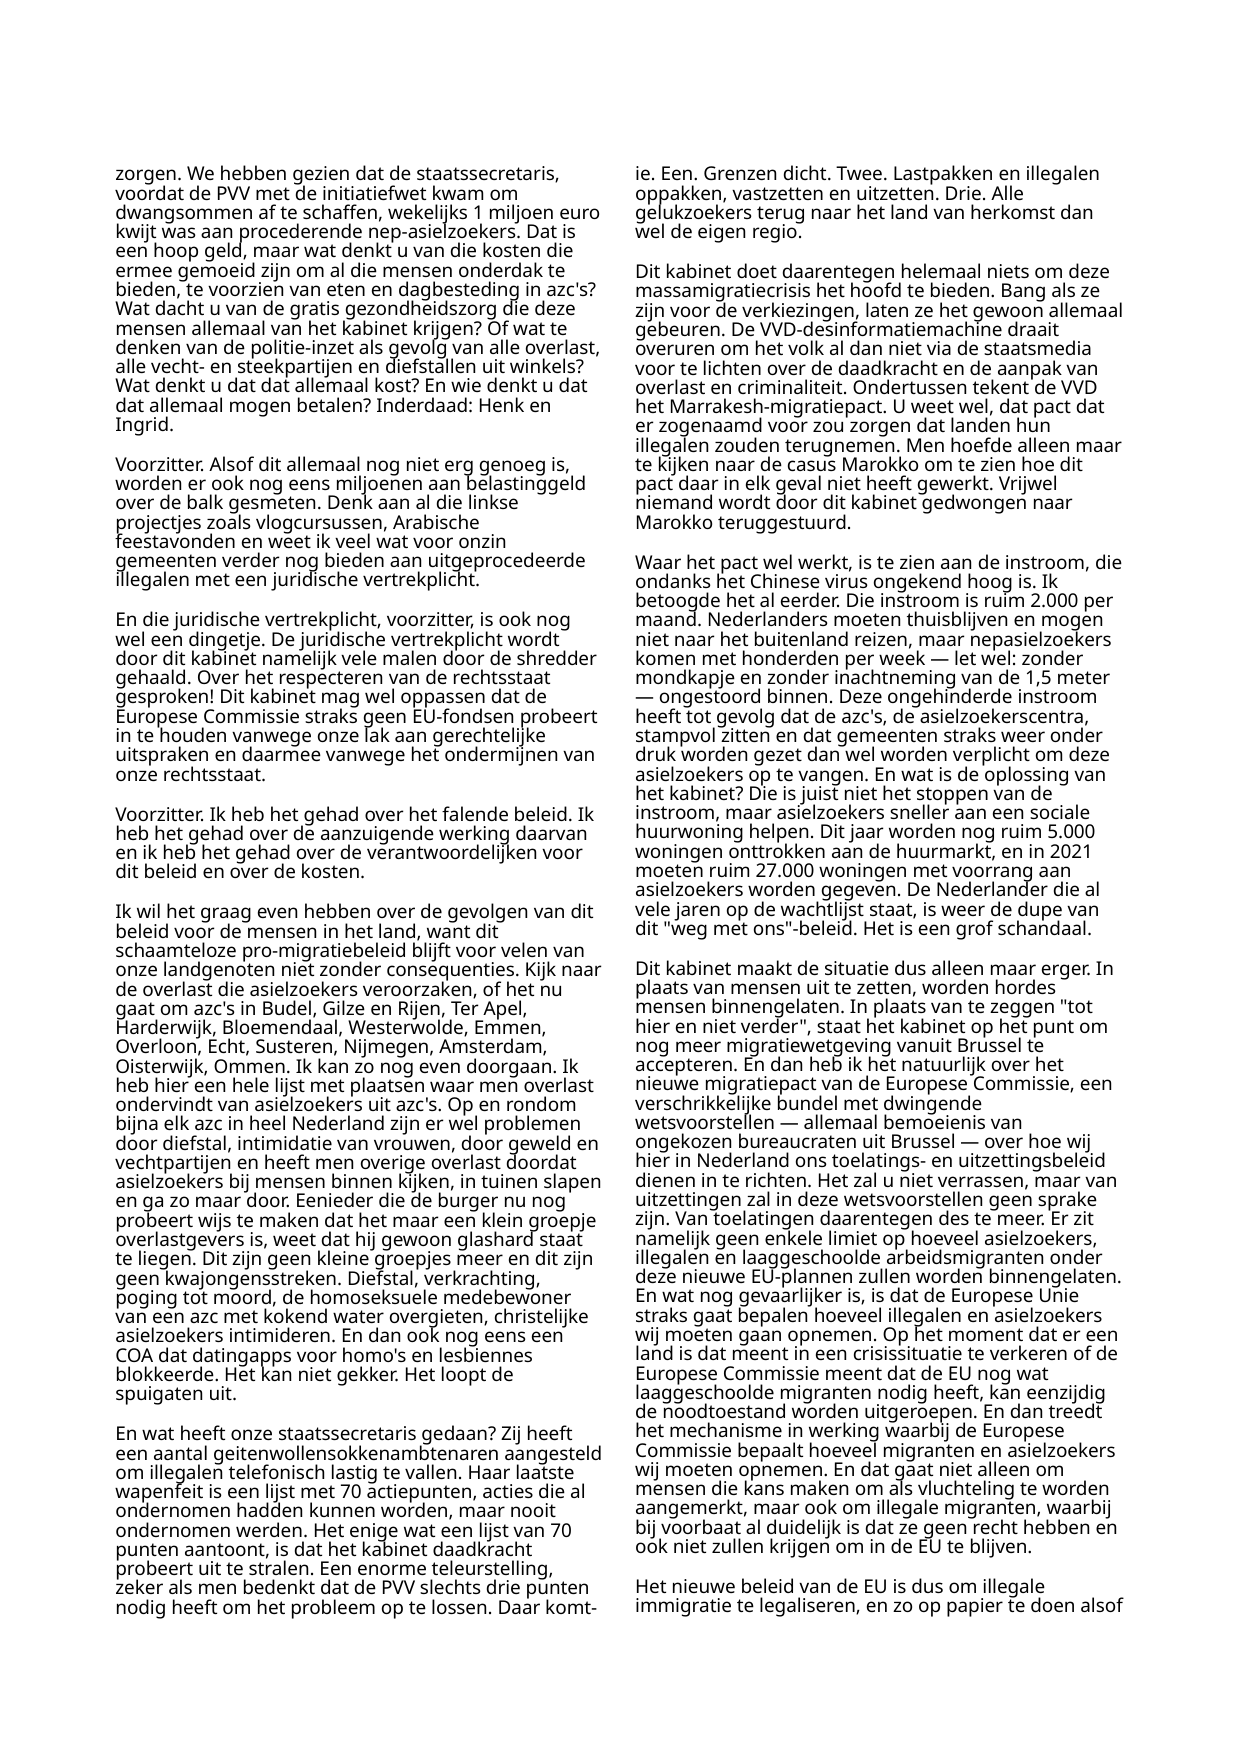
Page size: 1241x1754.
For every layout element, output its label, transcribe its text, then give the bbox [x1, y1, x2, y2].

text En die juridische vertrekplicht, voorzitter, is ook nog wel een dingetje. De juridische vertrekplicht wordt door dit kabinet namelijk vele malen door de shredder gehaald. Over het respecteren van de rechtsstaat gesproken! Dit kabinet mag wel oppassen dat de Europese Commissie straks geen EU-fondsen probeert in te houden vanwege onze lak aan gerechtelijke uitspraken en daarmee vanwege het ondermijnen van onze rechtsstaat. [115, 611, 605, 785]
text Dit kabinet doet daarentegen helemaal niets om deze massamigratiecrisis het hoofd te bieden. Bang als ze zijn voor de verkiezingen, laten ze het gewoon allemaal gebeuren. De VVD-desinformatiemachine draait overuren om het volk al dan niet via de staatsmedia voor te lichten over de daadkracht en de aanpak van overlast en criminaliteit. Ondertussen tekent de VVD het Marrakesh-migratiepact. U weet wel, dat pact dat er zogenaamd voor zou zorgen dat landen hun illegalen zouden terugnemen. Men hoefde alleen maar te kijken naar de casus Marokko om te zien hoe dit pact daar in elk geval niet heeft gewerkt. Vrijwel niemand wordt door dit kabinet gedwongen naar Marokko teruggestuurd. [635, 263, 1125, 533]
text En wat heeft onze staatssecretaris gedaan? Zij heeft een aantal geitenwollensokkenambtenaren aangesteld om illegalen telefonisch lastig te vallen. Haar laatste wapenfeit is een lijst met 70 actiepunten, acties die al ondernomen hadden kunnen worden, maar nooit ondernomen werden. Het enige wat een lijst van 70 punten aantoont, is dat het kabinet daadkracht probeert uit te stralen. Een enorme teleurstelling, zeker als men bedenkt dat de PVV slechts drie punten nodig heeft om het probleem op te lossen. Daar komt- [115, 1425, 605, 1618]
text Voorzitter. Ik heb het gehad over het falende beleid. Ik heb het gehad over de aanzuigende werking daarvan en ik heb het gehad over de verantwoordelijken voor dit beleid en over de kosten. [115, 806, 605, 883]
text zorgen. We hebben gezien dat de staatssecretaris, voordat de PVV met de initiatiefwet kwam om dwangsommen af te schaffen, wekelijks 1 miljoen euro kwijt was aan procederende nep-asielzoekers. Dat is een hoop geld, maar wat denkt u van die kosten die ermee gemoeid zijn om al die mensen onderdak te bieden, te voorzien van eten en dagbesteding in azc's? Wat dacht u van de gratis gezondheidszorg die deze mensen allemaal van het kabinet krijgen? Of wat te denken van de politie-inzet als gevolg van alle overlast, alle vecht- en steekpartijen en diefstallen uit winkels? Wat denkt u dat dat allemaal kost? En wie denkt u dat dat allemaal mogen betalen? Inderdaad: Henk en Ingrid. [115, 165, 605, 435]
text Het nieuwe beleid van de EU is dus om illegale immigratie te legaliseren, en zo op papier te doen alsof [635, 1578, 1125, 1616]
text ie. Een. Grenzen dicht. Twee. Lastpakken en illegalen oppakken, vastzetten en uitzetten. Drie. Alle gelukzoekers terug naar het land van herkomst dan wel de eigen regio. [635, 165, 1125, 242]
text Ik wil het graag even hebben over de gevolgen van dit beleid voor de mensen in het land, want dit schaamteloze pro-migratiebeleid blijft voor velen van onze landgenoten niet zonder consequenties. Kijk naar de overlast die asielzoekers veroorzaken, of het nu gaat om azc's in Budel, Gilze en Rijen, Ter Apel, Harderwijk, Bloemendaal, Westerwolde, Emmen, Overloon, Echt, Susteren, Nijmegen, Amsterdam, Oisterwijk, Ommen. Ik kan zo nog even doorgaan. Ik heb hier een hele lijst met plaatsen waar men overlast ondervindt van asielzoekers uit azc's. Op en rondom bijna elk azc in heel Nederland zijn er wel problemen door diefstal, intimidatie van vrouwen, door geweld en vechtpartijen en heeft men overige overlast doordat asielzoekers bij mensen binnen kijken, in tuinen slapen en ga zo maar door. Eenieder die de burger nu nog probeert wijs te maken dat het maar een klein groepje overlastgevers is, weet dat hij gewoon glashard staat te liegen. Dit zijn geen kleine groepjes meer en dit zijn geen kwajongensstreken. Diefstal, verkrachting, poging tot moord, de homoseksuele medebewoner van een azc met kokend water overgieten, christelijke asielzoekers intimideren. En dan ook nog eens een COA dat datingapps voor homo's en lesbiennes blokkeerde. Het kan niet gekker. Het loopt de spuigaten uit. [115, 903, 605, 1404]
text Waar het pact wel werkt, is te zien aan de instroom, die ondanks het Chinese virus ongekend hoog is. Ik betoogde het al eerder. Die instroom is ruim 2.000 per maand. Nederlanders moeten thuisblijven en mogen niet naar het buitenland reizen, maar nepasielzoekers komen met honderden per week — let wel: zonder mondkapje en zonder inachtneming van de 1,5 meter — ongestoord binnen. Deze ongehinderde instroom heeft tot gevolg dat de azc's, de asielzoekerscentra, stampvol zitten en dat gemeenten straks weer onder druk worden gezet dan wel worden verplicht om deze asielzoekers op te vangen. En wat is de oplossing van het kabinet? Die is juist niet het stoppen van de instroom, maar asielzoekers sneller aan een sociale huurwoning helpen. Dit jaar worden nog ruim 5.000 woningen onttrokken aan de huurmarkt, en in 2021 moeten ruim 27.000 woningen met voorrang aan asielzoekers worden gegeven. De Nederlander die al vele jaren op de wachtlijst staat, is weer de dupe van dit "weg met ons"-beleid. Het is een grof schandaal. [635, 554, 1125, 939]
text Voorzitter. Alsof dit allemaal nog niet erg genoeg is, worden er ook nog eens miljoenen aan belastinggeld over de balk gesmeten. Denk aan al die linkse projectjes zoals vlogcursussen, Arabische feestavonden en weet ik veel wat voor onzin gemeenten verder nog bieden aan uitgeprocedeerde illegalen met een juridische vertrekplicht. [115, 456, 605, 591]
text Dit kabinet maakt de situatie dus alleen maar erger. In plaats van mensen uit te zetten, worden hordes mensen binnengelaten. In plaats van te zeggen "tot hier en niet verder", staat het kabinet op het punt om nog meer migratiewetgeving vanuit Brussel te accepteren. En dan heb ik het natuurlijk over het nieuwe migratiepact van de Europese Commissie, een verschrikkelijke bundel met dwingende wetsvoorstellen — allemaal bemoeienis van ongekozen bureaucraten uit Brussel — over hoe wij hier in Nederland ons toelatings- en uitzettingsbeleid dienen in te richten. Het zal u niet verrassen, maar van uitzettingen zal in deze wetsvoorstellen geen sprake zijn. Van toelatingen daarentegen des te meer. Er zit namelijk geen enkele limiet op hoeveel asielzoekers, illegalen en laaggeschoolde arbeidsmigranten onder deze nieuwe EU-plannen zullen worden binnengelaten. En wat nog gevaarlijker is, is dat de Europese Unie straks gaat bepalen hoeveel illegalen en asielzoekers wij moeten gaan opnemen. Op het moment dat er een land is dat meent in een crisissituatie te verkeren of de Europese Commissie meent dat de EU nog wat laaggeschoolde migranten nodig heeft, kan eenzijdig de noodtoestand worden uitgeroepen. En dan treedt het mechanisme in werking waarbij de Europese Commissie bepaalt hoeveel migranten en asielzoekers wij moeten opnemen. En dat gaat niet alleen om mensen die kans maken om als vluchteling te worden aangemerkt, maar ook om illegale migranten, waarbij bij voorbaat al duidelijk is dat ze geen recht hebben en ook niet zullen krijgen om in de EU te blijven. [635, 960, 1125, 1557]
